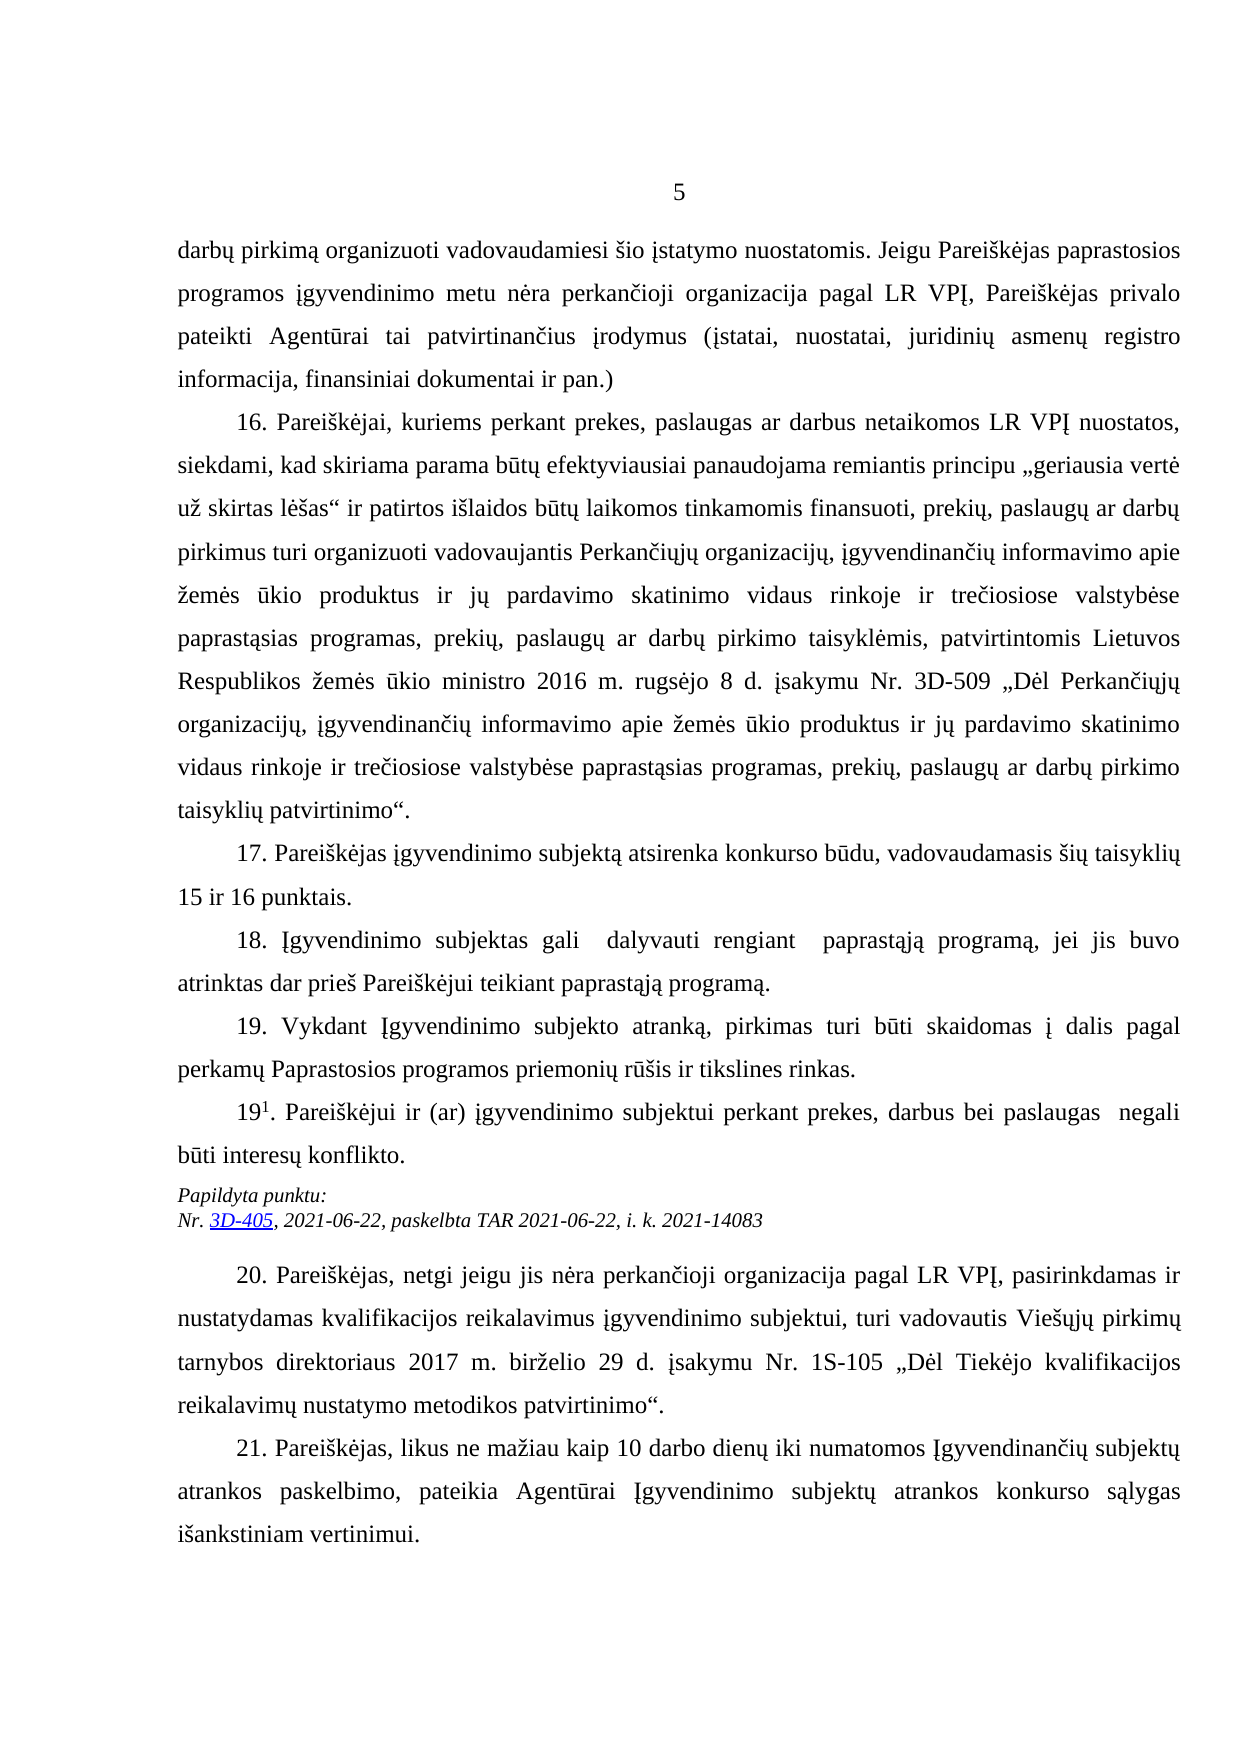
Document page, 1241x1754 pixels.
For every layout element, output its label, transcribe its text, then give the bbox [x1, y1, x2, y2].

text 18. Įgyvendinimo subjektas gali dalyvauti rengiant paprastąją programą, jei jis buvo atrinktas dar prieš Pareiškėjui teikiant paprastąją programą. [177, 925, 1181, 997]
text Nr. 3D-405, 2021-06-22, paskelbta TAR 2021-06-22, i. k. 2021-14083 [177, 1207, 1181, 1232]
text 20. Pareiškėjas, netgi jeigu jis nėra perkančioji organizacija pagal LR VPĮ, pasirinkdamas ir nustatydamas kvalifikacijos reikalavimus įgyvendinimo subjektui, turi vadovautis Viešųjų pirkimų tarnybos direktoriaus 2017 m. birželio 29 d. įsakymu Nr. 1S-105 „Dėl Tiekėjo kvalifikacijos reikalavimų nustatymo metodikos patvirtinimo“. [177, 1260, 1181, 1418]
text 19. Vykdant Įgyvendinimo subjekto atranką, pirkimas turi būti skaidomas į dalis pagal perkamų Paprastosios programos priemonių rūšis ir tikslines rinkas. [177, 1011, 1181, 1083]
text 17. Pareiškėjas įgyvendinimo subjektą atsirenka konkurso būdu, vadovaudamasis šių taisyklių 15 ir 16 punktais. [177, 838, 1181, 910]
text 191. Pareiškėjui ir (ar) įgyvendinimo subjektui perkant prekes, darbus bei paslaugas negali būti interesų konflikto. [177, 1097, 1181, 1169]
text 16. Pareiškėjai, kuriems perkant prekes, paslaugas ar darbus netaikomos LR VPĮ nuostatos, siekdami, kad skiriama parama būtų efektyviausiai panaudojama remiantis principu „geriausia vertė už skirtas lėšas“ ir patirtos išlaidos būtų laikomos tinkamomis finansuoti, prekių, paslaugų ar darbų pirkimus turi organizuoti vadovaujantis Perkančiųjų organizacijų, įgyvendinančių informavimo apie žemės ūkio produktus ir jų pardavimo skatinimo vidaus rinkoje ir trečiosiose valstybėse paprastąsias programas, prekių, paslaugų ar darbų pirkimo taisyklėmis, patvirtintomis Lietuvos Respublikos žemės ūkio ministro 2016 m. rugsėjo 8 d. įsakymu Nr. 3D-509 „Dėl Perkančiųjų organizacijų, įgyvendinančių informavimo apie žemės ūkio produktus ir jų pardavimo skatinimo vidaus rinkoje ir trečiosiose valstybėse paprastąsias programas, prekių, paslaugų ar darbų pirkimo taisyklių patvirtinimo“. [177, 407, 1181, 824]
text darbų pirkimą organizuoti vadovaudamiesi šio įstatymo nuostatomis. Jeigu Pareiškėjas paprastosios programos įgyvendinimo metu nėra perkančioji organizacija pagal LR VPĮ, Pareiškėjas privalo pateikti Agentūrai tai patvirtinančius įrodymus (įstatai, nuostatai, juridinių asmenų registro informacija, finansiniai dokumentai ir pan.) [177, 235, 1181, 393]
text Papildyta punktu: [177, 1183, 1181, 1207]
text 21. Pareiškėjas, likus ne mažiau kaip 10 darbo dienų iki numatomos Įgyvendinančių subjektų atrankos paskelbimo, pateikia Agentūrai Įgyvendinimo subjektų atrankos konkurso sąlygas išankstiniam vertinimui. [177, 1433, 1181, 1548]
